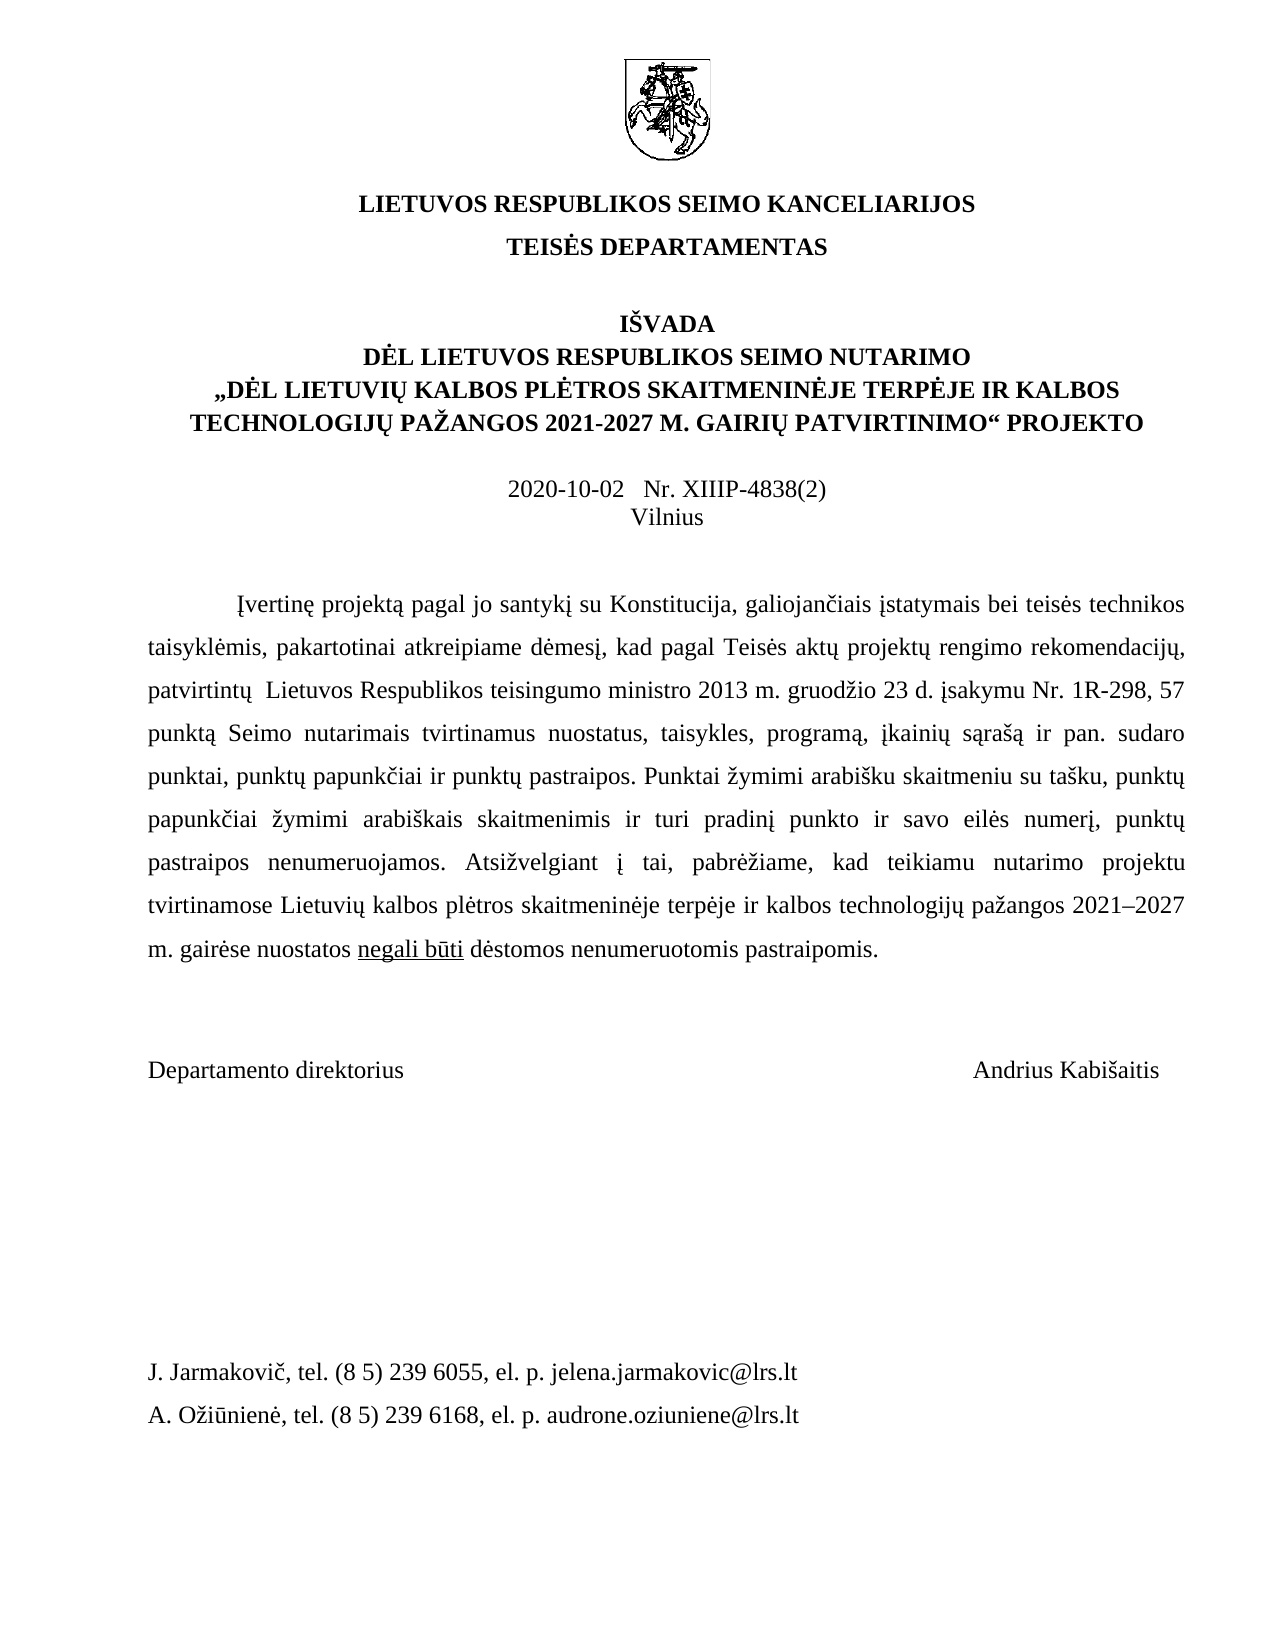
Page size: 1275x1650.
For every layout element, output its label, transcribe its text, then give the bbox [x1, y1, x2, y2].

text A. Ožiūnienė, tel. (8 5) 239 6168, el. p. audrone.oziuniene@lrs.lt [148, 1400, 1186, 1429]
text Departamento direktorius Andrius Kabišaitis [148, 1055, 1186, 1084]
text LIETUVOS RESPUBLIKOS SEIMO KANCELIARIJOS [148, 189, 1186, 218]
text 2020-10-02 Nr. XIIIP-4838(2) [148, 474, 1186, 502]
text IŠVADA [148, 309, 1186, 337]
text Įvertinę projektą pagal jo santykį su Konstitucija, galiojančiais įstatymais bei teisės technikos taisyklėmis, pakartotinai atkreipiame dėmesį, kad pagal Teisės aktų projektų rengimo rekomendacijų, patvirtintų Lietuvos Respublikos teisingumo ministro 2013 m. gruodžio 23 d. įsakymu Nr. 1R-298, 57 punktą Seimo nutarimais tvirtinamus nuostatus, taisykles, programą, įkainių sąrašą ir pan. sudaro punktai, punktų papunkčiai ir punktų pastraipos. Punktai žymimi arabišku skaitmeniu su tašku, punktų papunkčiai žymimi arabiškais skaitmenimis ir turi pradinį punkto ir savo eilės numerį, punktų pastraipos nenumeruojamos. Atsižvelgiant į tai, pabrėžiame, kad teikiamu nutarimo projektu tvirtinamose Lietuvių kalbos plėtros skaitmeninėje terpėje ir kalbos technologijų pažangos 2021–2027 m. gairėse nuostatos negali būti dėstomos nenumeruotomis pastraipomis. [148, 589, 1186, 962]
subtitle TEISĖS DEPARTAMENTAS [148, 232, 1186, 261]
text DĖL LIETUVOS RESPUBLIKOS SEIMO NUTARIMO [148, 342, 1186, 370]
text Vilnius [148, 502, 1186, 531]
text „DĖL Lietuvių kalbos plėtros skaitmeninėje terpėje ir kalbos technologijų pažangos 2021-2027 m. gairių patvirtinimo“ projektO [148, 375, 1186, 436]
text J. Jarmakovič, tel. (8 5) 239 6055, el. p. jelena.jarmakovic@lrs.lt [148, 1357, 1186, 1386]
